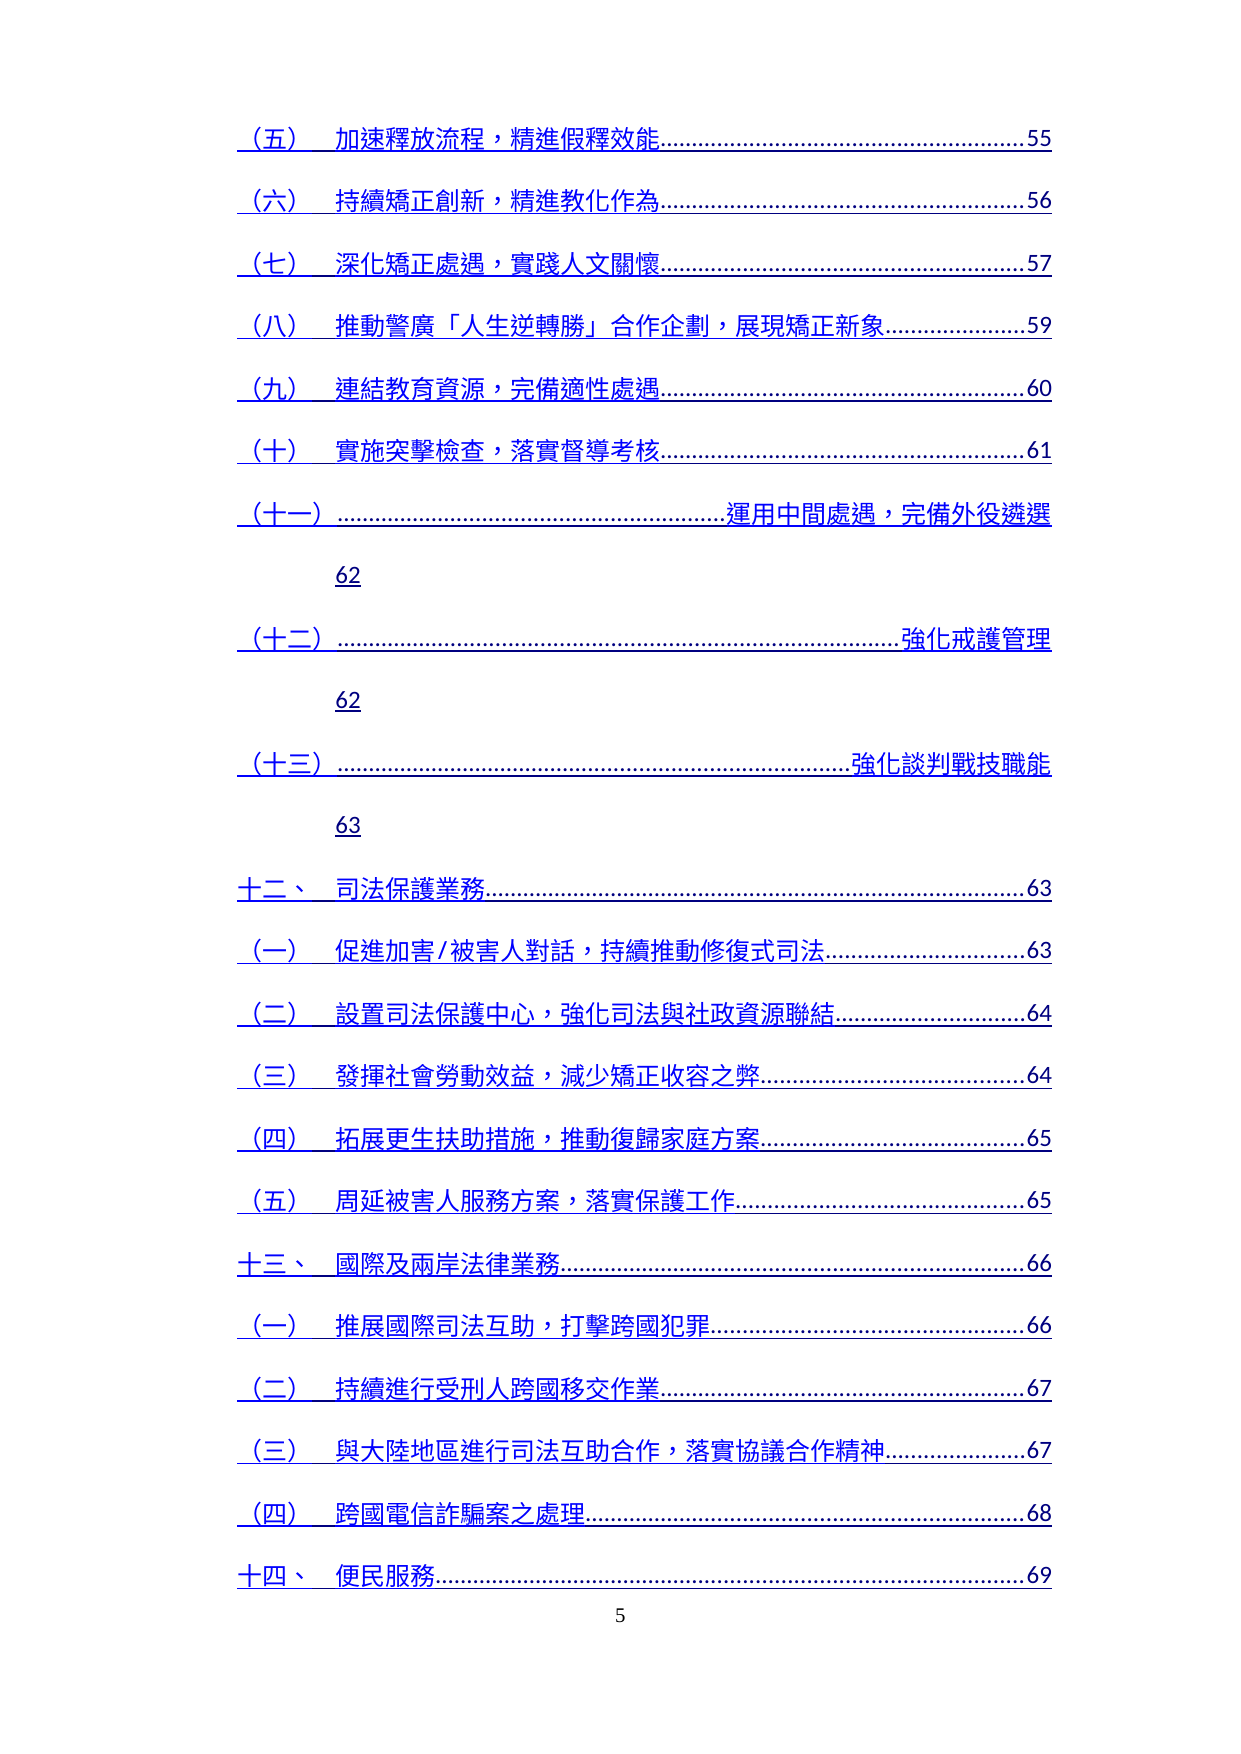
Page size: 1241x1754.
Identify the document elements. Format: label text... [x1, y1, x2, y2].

text 十二、 司法保護業務 63 [237, 846, 1053, 908]
text （十一） 運用中間處遇，完備外役遴選 62 [237, 471, 1053, 596]
text （二） 持續進行受刑人跨國移交作業 67 [237, 1346, 1053, 1408]
text （一） 推展國際司法互助，打擊跨國犯罪 66 [237, 1283, 1053, 1346]
text （五） 周延被害人服務方案，落實保護工作 65 [237, 1158, 1053, 1221]
text 十四、 便民服務 69 [237, 1533, 1053, 1596]
text （四） 拓展更生扶助措施，推動復歸家庭方案 65 [237, 1096, 1053, 1158]
text 十三、 國際及兩岸法律業務 66 [237, 1221, 1053, 1283]
text （四） 跨國電信詐騙案之處理 68 [237, 1471, 1053, 1533]
text （二） 設置司法保護中心，強化司法與社政資源聯結 64 [237, 971, 1053, 1033]
text （十） 實施突擊檢查，落實督導考核 61 [237, 408, 1053, 471]
text （六） 持續矯正創新，精進教化作為 56 [237, 158, 1053, 221]
text （三） 與大陸地區進行司法互助合作，落實協議合作精神 67 [237, 1408, 1053, 1471]
text （十二） 強化戒護管理 62 [237, 596, 1053, 721]
text （五） 加速釋放流程，精進假釋效能 55 [237, 96, 1053, 158]
text （七） 深化矯正處遇，實踐人文關懷 57 [237, 221, 1053, 283]
text （八） 推動警廣「人生逆轉勝」合作企劃，展現矯正新象 59 [237, 283, 1053, 346]
text （九） 連結教育資源，完備適性處遇 60 [237, 346, 1053, 408]
text （三） 發揮社會勞動效益，減少矯正收容之弊 64 [237, 1033, 1053, 1096]
text （一） 促進加害/被害人對話，持續推動修復式司法 63 [237, 908, 1053, 971]
text （十三） 強化談判戰技職能 63 [237, 721, 1053, 846]
